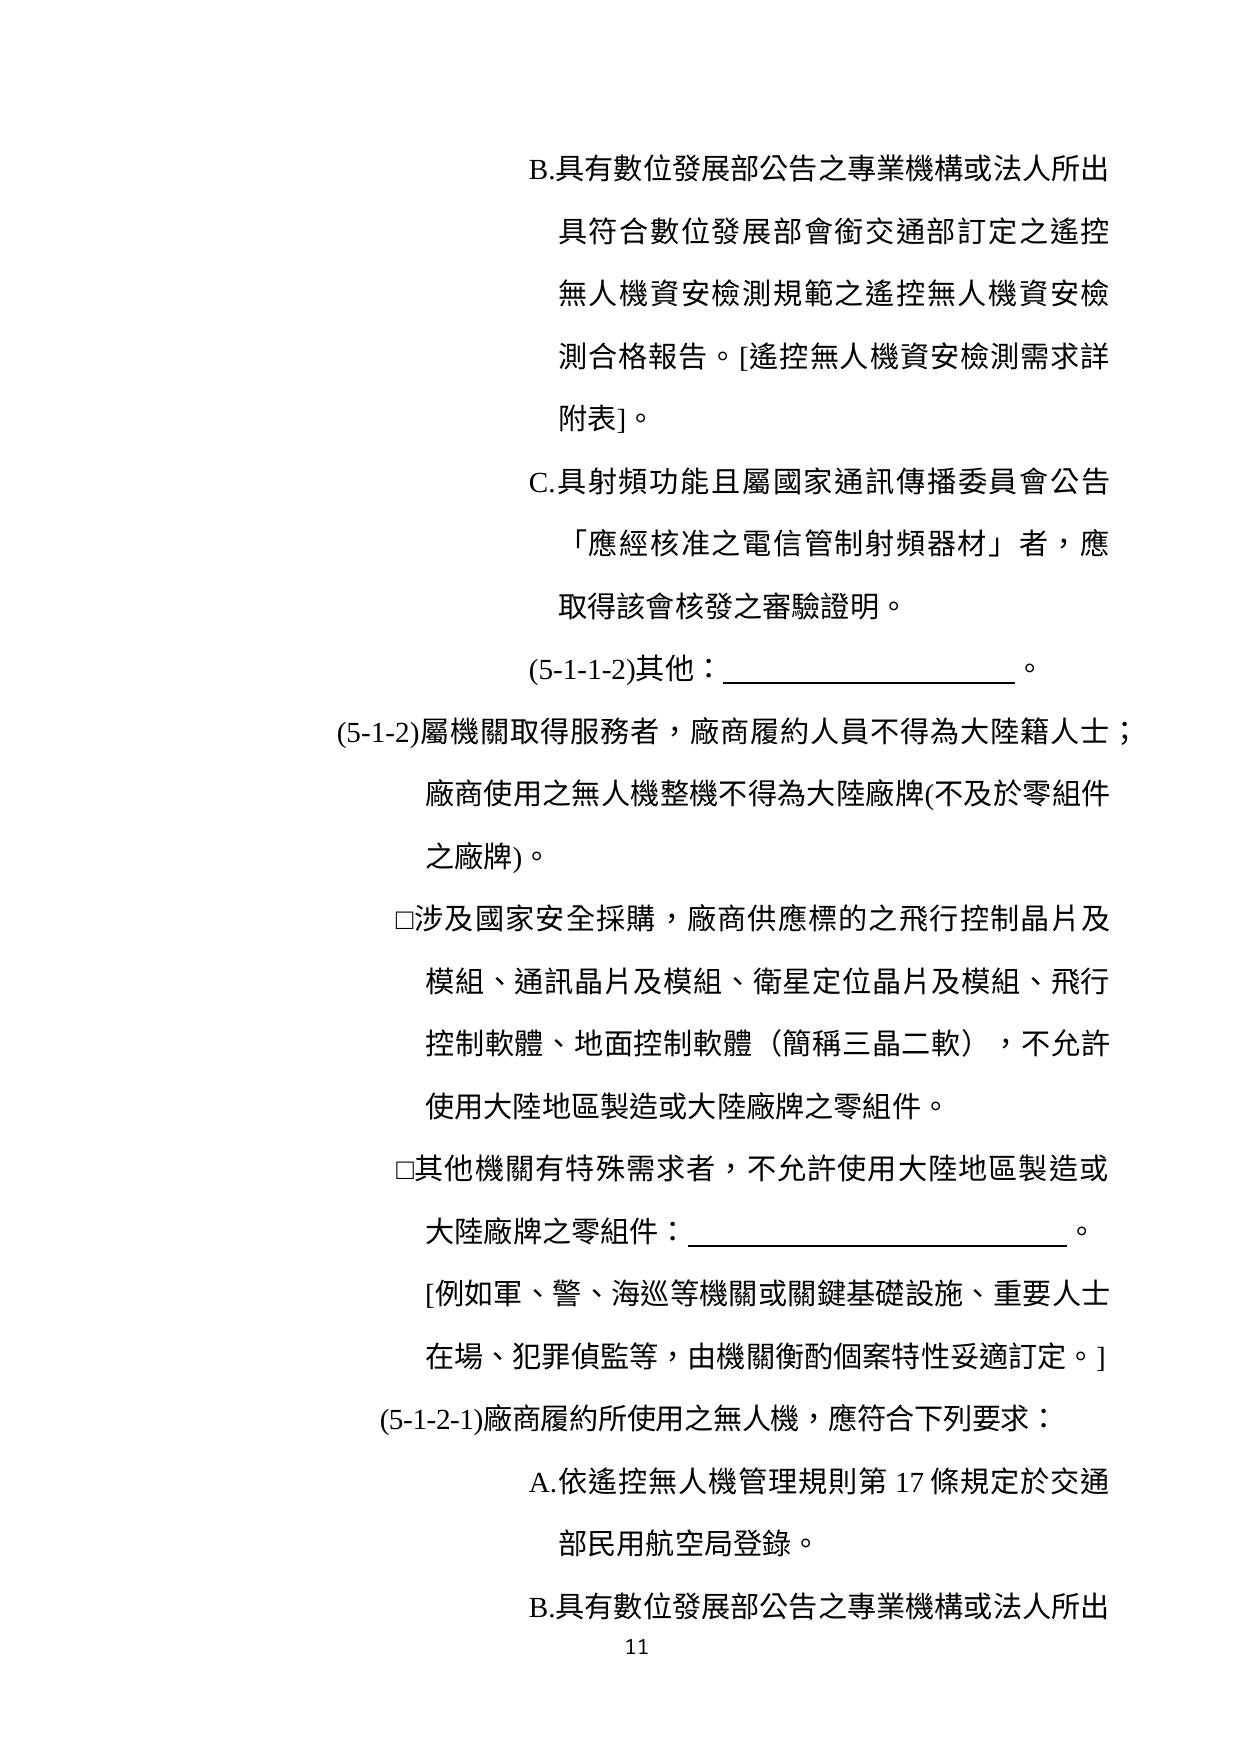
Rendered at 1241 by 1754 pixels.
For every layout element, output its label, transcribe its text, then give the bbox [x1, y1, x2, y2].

text B.具有數位發展部公告之專業機構或法人所出 [529, 1563, 1110, 1625]
text (5-1-1-2)其他： 。 [529, 625, 1110, 688]
text B.具有數位發展部公告之專業機構或法人所出具符合數位發展部會銜交通部訂定之遙控無人機資安檢測規範之遙控無人機資安檢測合格報告。[遙控無人機資安檢測需求詳附表]。 [529, 125, 1110, 438]
text (5-1-2-1)廠商履約所使用之無人機，應符合下列要求： [337, 1375, 1110, 1438]
text □其他機關有特殊需求者，不允許使用大陸地區製造或大陸廠牌之零組件： 。 [396, 1125, 1110, 1250]
text (5-1-2)屬機關取得服務者，廠商履約人員不得為大陸籍人士；廠商使用之無人機整機不得為大陸廠牌(不及於零組件之廠牌)。 [337, 688, 1110, 875]
text A.依遙控無人機管理規則第17條規定於交通部民用航空局登錄。 [529, 1438, 1110, 1563]
text C.具射頻功能且屬國家通訊傳播委員會公告「應經核准之電信管制射頻器材」者，應取得該會核發之審驗證明。 [529, 438, 1110, 625]
text □涉及國家安全採購，廠商供應標的之飛行控制晶片及模組、通訊晶片及模組、衛星定位晶片及模組、飛行控制軟體、地面控制軟體（簡稱三晶二軟），不允許使用大陸地區製造或大陸廠牌之零組件。 [396, 875, 1110, 1125]
text [例如軍、警、海巡等機關或關鍵基礎設施、重要人士在場、犯罪偵監等，由機關衡酌個案特性妥適訂定。] [425, 1250, 1110, 1375]
